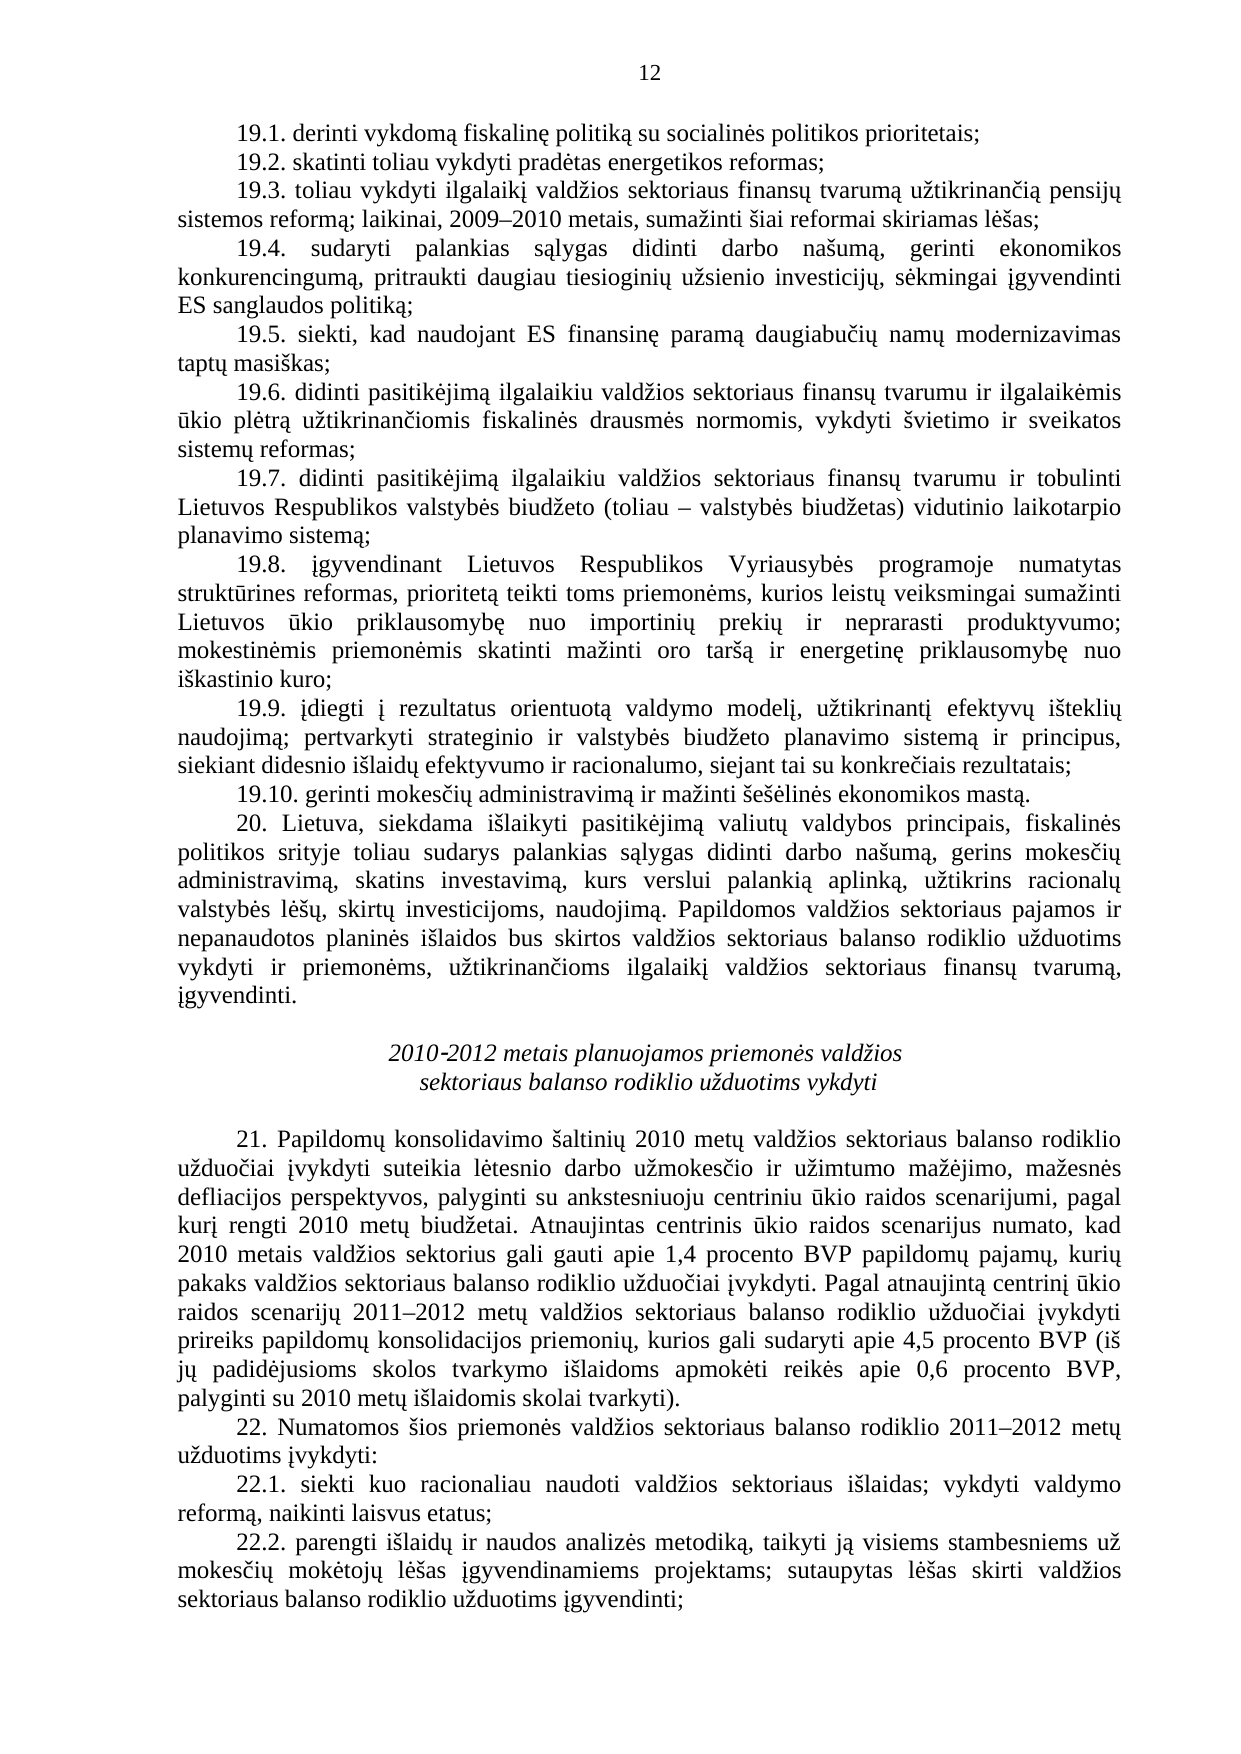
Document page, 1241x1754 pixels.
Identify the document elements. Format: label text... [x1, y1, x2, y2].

text 19.3. toliau vykdyti ilgalaikį valdžios sektoriaus finansų tvarumą užtikrinančią pensijų sistemos reformą; laikinai, 2009–2010 metais, sumažinti šiai reformai skiriamas lėšas; [177, 176, 1122, 233]
text 19.2. skatinti toliau vykdyti pradėtas energetikos reformas; [177, 147, 1122, 176]
text 21. Papildomų konsolidavimo šaltinių 2010 metų valdžios sektoriaus balanso rodiklio užduočiai įvykdyti suteikia lėtesnio darbo užmokesčio ir užimtumo mažėjimo, mažesnės defliacijos perspektyvos, palyginti su ankstesniuoju centriniu ūkio raidos scenarijumi, pagal kurį rengti 2010 metų biudžetai. Atnaujintas centrinis ūkio raidos scenarijus numato, kad 2010 metais valdžios sektorius gali gauti apie 1,4 procento BVP papildomų pajamų, kurių pakaks valdžios sektoriaus balanso rodiklio užduočiai įvykdyti. Pagal atnaujintą centrinį ūkio raidos scenarijų 2011–2012 metų valdžios sektoriaus balanso rodiklio užduočiai įvykdyti prireiks papildomų konsolidacijos priemonių, kurios gali sudaryti apie 4,5 procento BVP (iš jų padidėjusioms skolos tvarkymo išlaidoms apmokėti reikės apie 0,6 procento BVP, palyginti su 2010 metų išlaidomis skolai tvarkyti). [177, 1124, 1122, 1412]
text 22.1. siekti kuo racionaliau naudoti valdžios sektoriaus išlaidas; vykdyti valdymo reformą, naikinti laisvus etatus; [177, 1469, 1122, 1527]
text sektoriaus balanso rodiklio užduotims vykdyti [177, 1067, 1122, 1096]
text 19.10. gerinti mokesčių administravimą ir mažinti šešėlinės ekonomikos mastą. [177, 779, 1122, 808]
text 19.4. sudaryti palankias sąlygas didinti darbo našumą, gerinti ekonomikos konkurencingumą, pritraukti daugiau tiesioginių užsienio investicijų, sėkmingai įgyvendinti ES sanglaudos politiką; [177, 233, 1122, 319]
text 19.7. didinti pasitikėjimą ilgalaikiu valdžios sektoriaus finansų tvarumu ir tobulinti Lietuvos Respublikos valstybės biudžeto (toliau – valstybės biudžetas) vidutinio laikotarpio planavimo sistemą; [177, 463, 1122, 549]
text 19.6. didinti pasitikėjimą ilgalaikiu valdžios sektoriaus finansų tvarumu ir ilgalaikėmis ūkio plėtrą užtikrinančiomis fiskalinės drausmės normomis, vykdyti švietimo ir sveikatos sistemų reformas; [177, 377, 1122, 463]
text 19.8. įgyvendinant Lietuvos Respublikos Vyriausybės programoje numatytas struktūrines reformas, prioritetą teikti toms priemonėms, kurios leistų veiksmingai sumažinti Lietuvos ūkio priklausomybę nuo importinių prekių ir neprarasti produktyvumo; mokestinėmis priemonėmis skatinti mažinti oro taršą ir energetinę priklausomybę nuo iškastinio kuro; [177, 549, 1122, 693]
text 19.9. įdiegti į rezultatus orientuotą valdymo modelį, užtikrinantį efektyvų išteklių naudojimą; pertvarkyti strateginio ir valstybės biudžeto planavimo sistemą ir principus, siekiant didesnio išlaidų efektyvumo ir racionalumo, siejant tai su konkrečiais rezultatais; [177, 693, 1122, 779]
text 20102012 metais planuojamos priemonės valdžios [177, 1038, 1122, 1067]
text 19.1. derinti vykdomą fiskalinę politiką su socialinės politikos prioritetais; [177, 118, 1122, 147]
text 19.5. siekti, kad naudojant ES finansinę paramą daugiabučių namų modernizavimas taptų masiškas; [177, 319, 1122, 377]
text 22.2. parengti išlaidų ir naudos analizės metodiką, taikyti ją visiems stambesniems už mokesčių mokėtojų lėšas įgyvendinamiems projektams; sutaupytas lėšas skirti valdžios sektoriaus balanso rodiklio užduotims įgyvendinti; [177, 1527, 1122, 1613]
text 22. Numatomos šios priemonės valdžios sektoriaus balanso rodiklio 2011–2012 metų užduotims įvykdyti: [177, 1412, 1122, 1469]
text 20. Lietuva, siekdama išlaikyti pasitikėjimą valiutų valdybos principais, fiskalinės politikos srityje toliau sudarys palankias sąlygas didinti darbo našumą, gerins mokesčių administravimą, skatins investavimą, kurs verslui palankią aplinką, užtikrins racionalų valstybės lėšų, skirtų investicijoms, naudojimą. Papildomos valdžios sektoriaus pajamos ir nepanaudotos planinės išlaidos bus skirtos valdžios sektoriaus balanso rodiklio užduotims vykdyti ir priemonėms, užtikrinančioms ilgalaikį valdžios sektoriaus finansų tvarumą, įgyvendinti. [177, 808, 1122, 1009]
